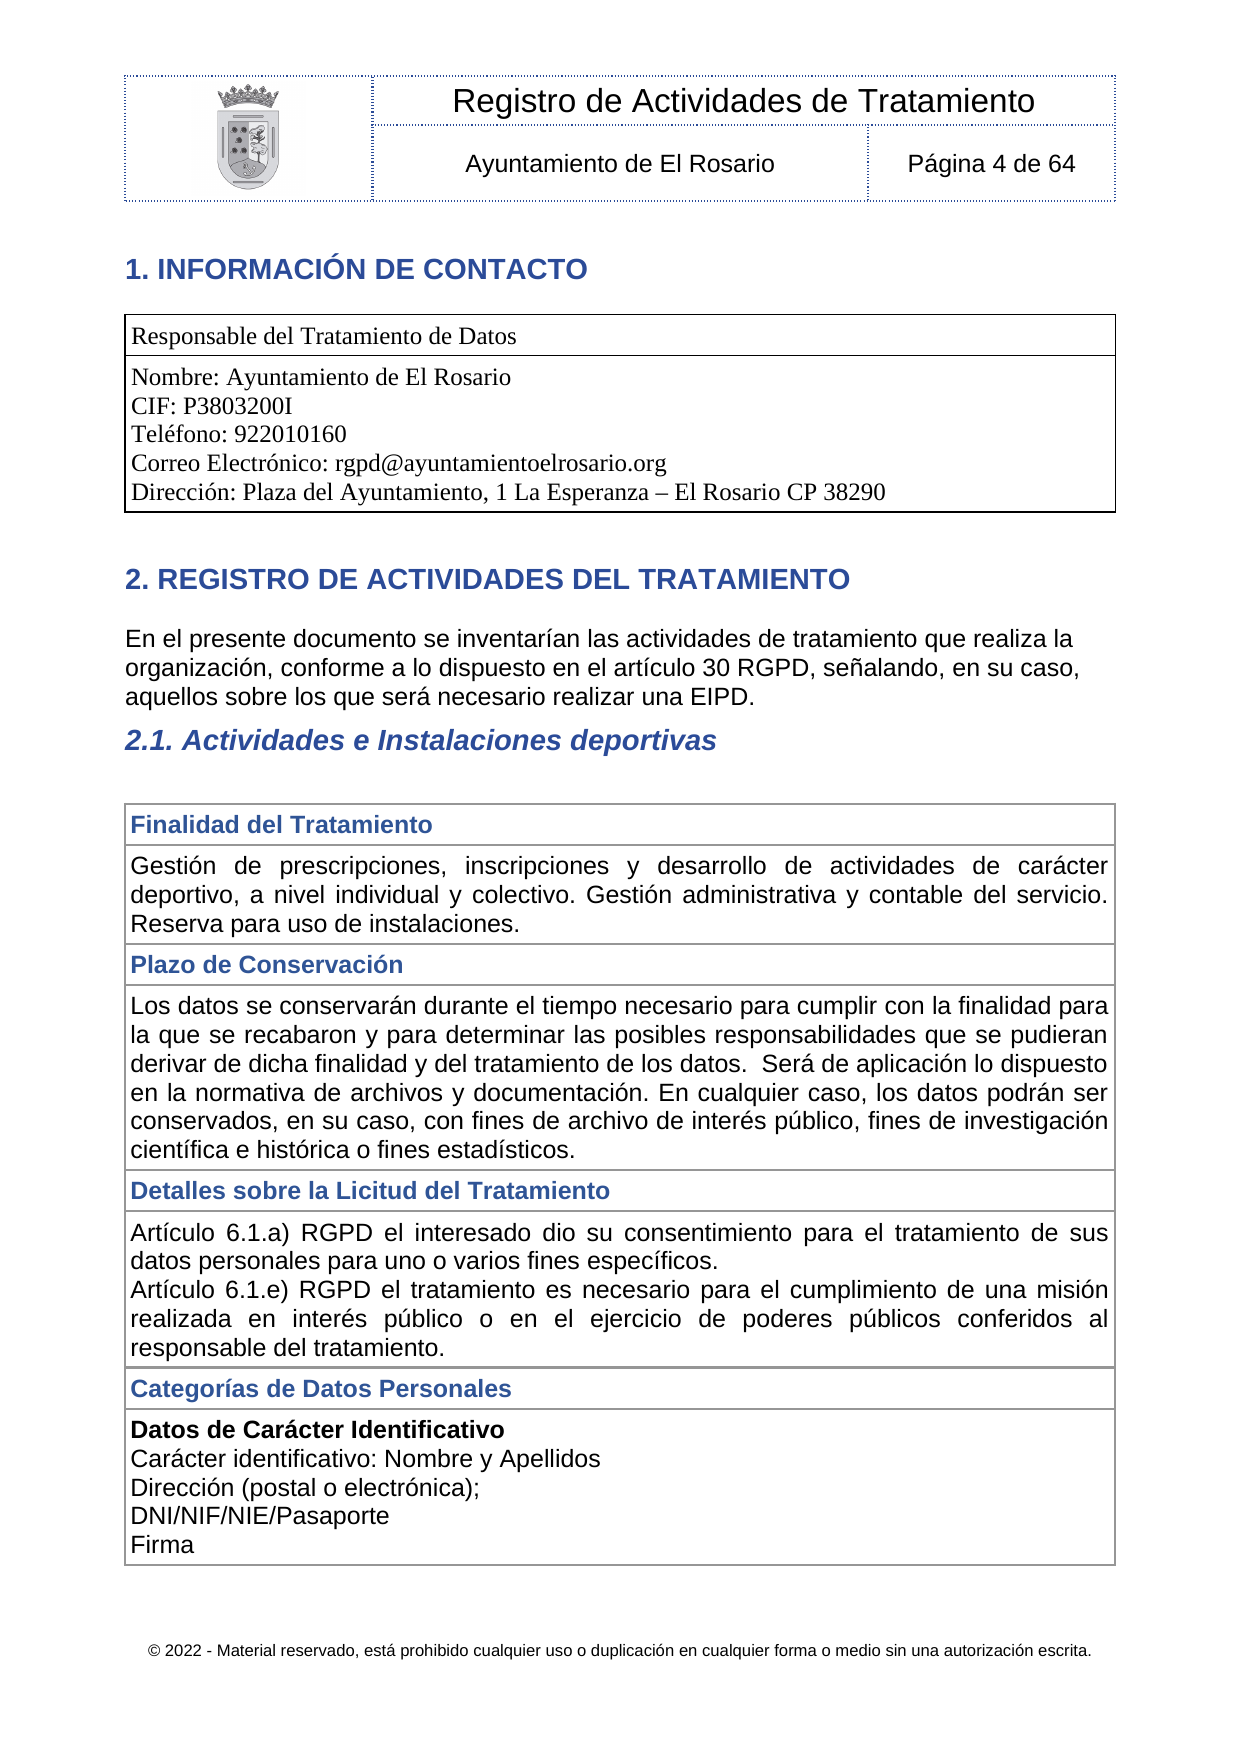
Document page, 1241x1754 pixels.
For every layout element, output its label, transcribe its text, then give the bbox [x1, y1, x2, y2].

table_cell Detalles sobre la Licitud del Tratamiento [126, 1171, 1114, 1210]
subtitle 2.1. Actividades e Instalaciones deportivas [125, 723, 1115, 757]
subtitle 1. INFORMACIÓN DE CONTACTO [125, 252, 1115, 285]
table_cell Plazo de Conservación [126, 945, 1114, 984]
table_cell Gestión de prescripciones, inscripciones y desarrollo de actividades de carácter deportivo, a nivel individual y colectivo. Gestión administrativa y contable del servicio. Reserva para uso de instalaciones. [126, 846, 1114, 943]
table_header Responsable del Tratamiento de Datos [126, 315, 1115, 355]
table_cell Los datos se conservarán durante el tiempo necesario para cumplir con la finalidad para la que se recabaron y para determinar las posibles responsabilidades que se pudieran derivar de dicha finalidad y del tratamiento de los datos. Será de aplicación lo dispuesto en la normativa de archivos y documentación. En cualquier caso, los datos podrán ser conservados, en su caso, con fines de archivo de interés público, fines de investigación científica e histórica o fines estadísticos. [126, 986, 1114, 1169]
table_cell Categorías de Datos Personales [126, 1369, 1114, 1408]
table_cell Artículo 6.1.a) RGPD el interesado dio su consentimiento para el tratamiento de sus datos personales para uno o varios fines específicos. Artículo 6.1.e) RGPD el tratamiento es necesario para el cumplimiento de una misión realizada en interés público o en el ejercicio de poderes públicos conferidos al responsable del tratamiento. [126, 1212, 1114, 1366]
subtitle 2. REGISTRO DE ACTIVIDADES DEL TRATAMIENTO [125, 562, 1115, 596]
table_cell Nombre: Ayuntamiento de El Rosario CIF: P3803200I Teléfono: 922010160 Correo Electrónico: rgpd@ayuntamientoelrosario.org Dirección: Plaza del Ayuntamiento, 1 La Esperanza – El Rosario CP 38290 [126, 356, 1115, 511]
table_header Finalidad del Tratamiento [126, 805, 1114, 844]
text En el presente documento se inventarían las actividades de tratamiento que realiza la organización, conforme a lo dispuesto en el artículo 30 RGPD, señalando, en su caso, aquellos sobre los que será necesario realizar una EIPD. [125, 624, 1115, 711]
table_cell Datos de Carácter Identificativo Carácter identificativo: Nombre y Apellidos Dirección (postal o electrónica); DNI/NIF/NIE/Pasaporte Firma [126, 1410, 1114, 1564]
picture [191, 81, 306, 196]
